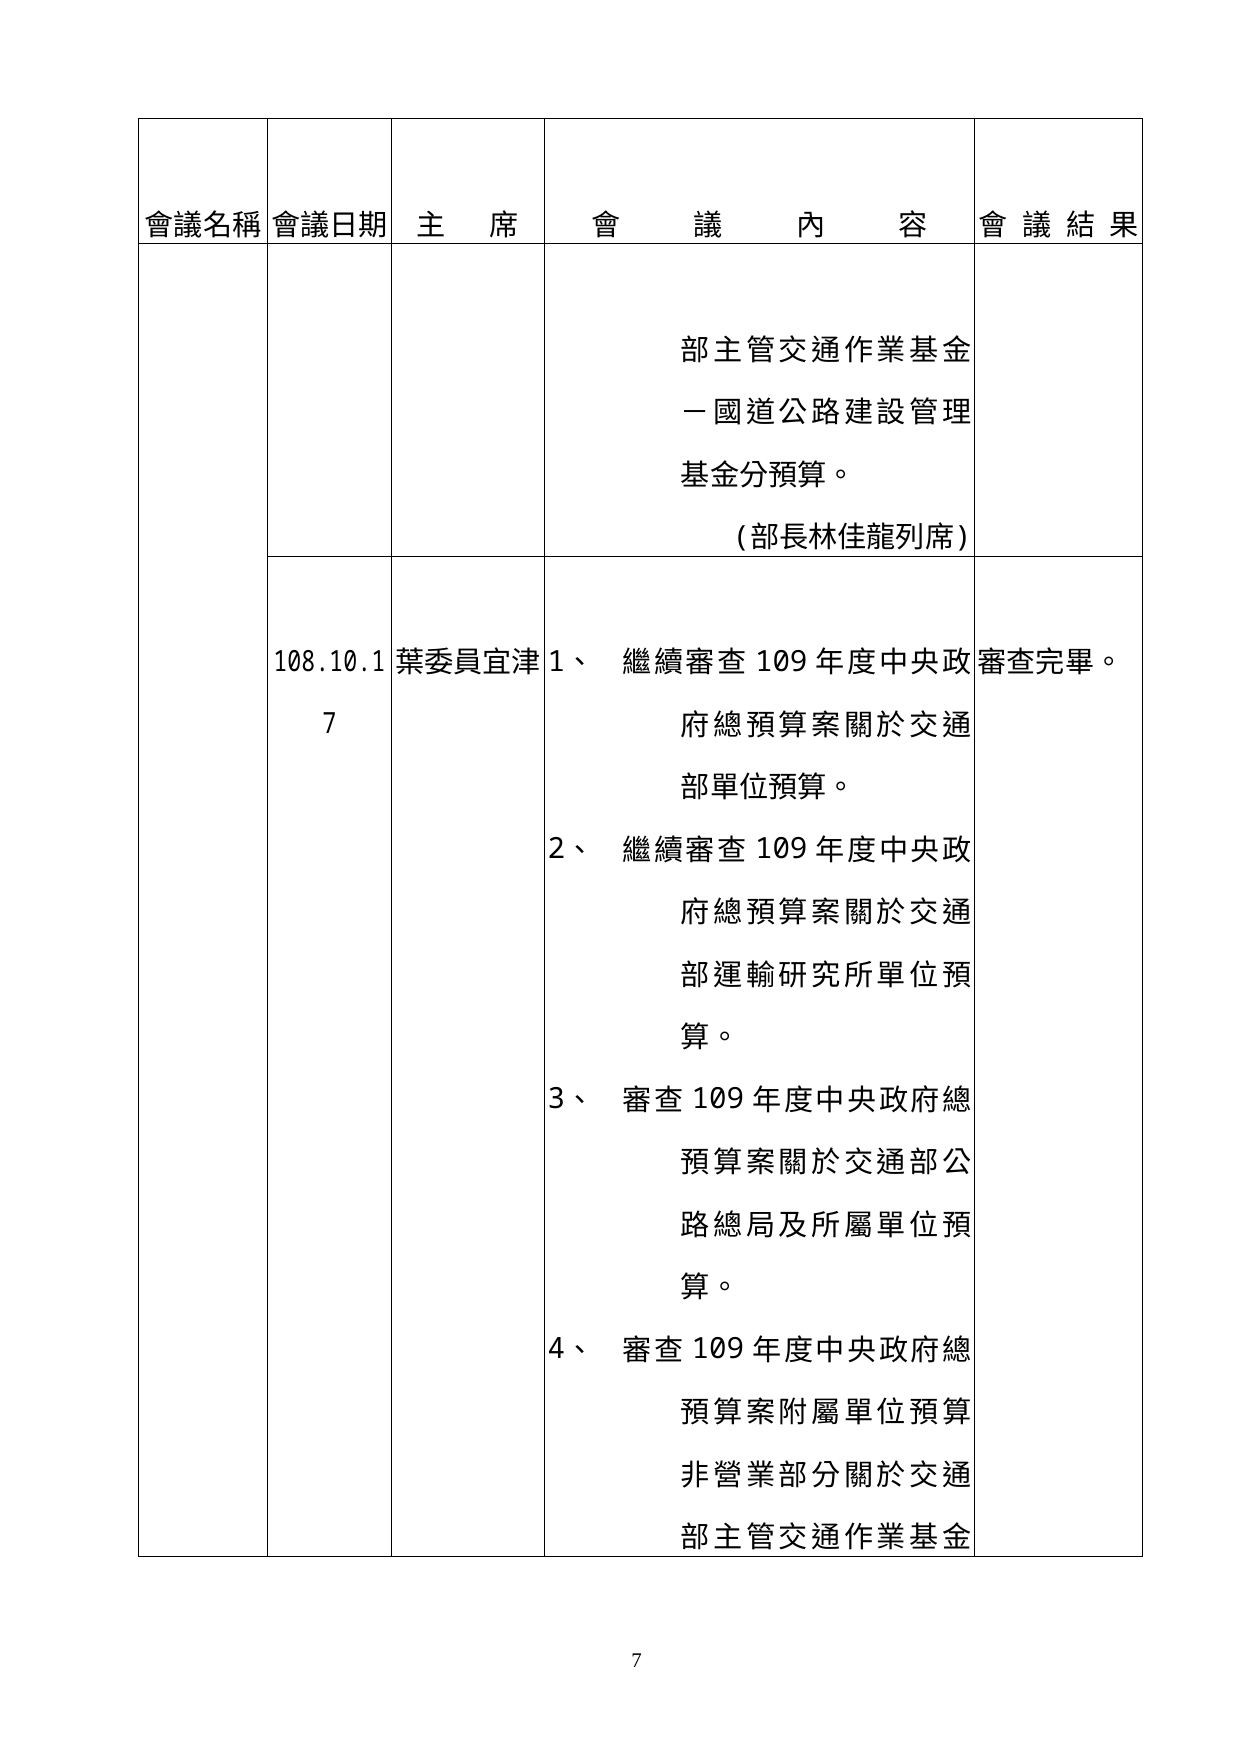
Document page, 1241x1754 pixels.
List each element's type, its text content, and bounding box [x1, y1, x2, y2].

table_header 會議名稱 [139, 119, 267, 243]
table_cell [975, 244, 1142, 556]
table_cell 108.10.17 [268, 557, 391, 1556]
table_header 會 議 內 容 [545, 119, 974, 243]
table_cell 部主管交通作業基金－國道公路建設管理基金分預算。 (部長林佳龍列席) [545, 244, 974, 556]
table_cell [139, 244, 267, 1556]
table_header 會 議 結 果 [975, 119, 1142, 243]
table_cell 繼續審查109年度中央政府總預算案關於交通部單位預算。 繼續審查109年度中央政府總預算案關於交通部運輸研究所單位預算。 審查109年度中央政府總預算案關於交通部公路總局及所屬單位預算。 審查109年度中央政府總預算案附屬單位預算非營業部分關於交通部主管交通作業基金－ [545, 557, 974, 1556]
table_cell 審查完畢。 [975, 557, 1142, 1556]
table_cell 葉委員宜津 [392, 557, 544, 1556]
table_header 主 席 [392, 119, 544, 243]
table_cell [392, 244, 544, 556]
table_cell [268, 244, 391, 556]
table_header 會議日期 [268, 119, 391, 243]
